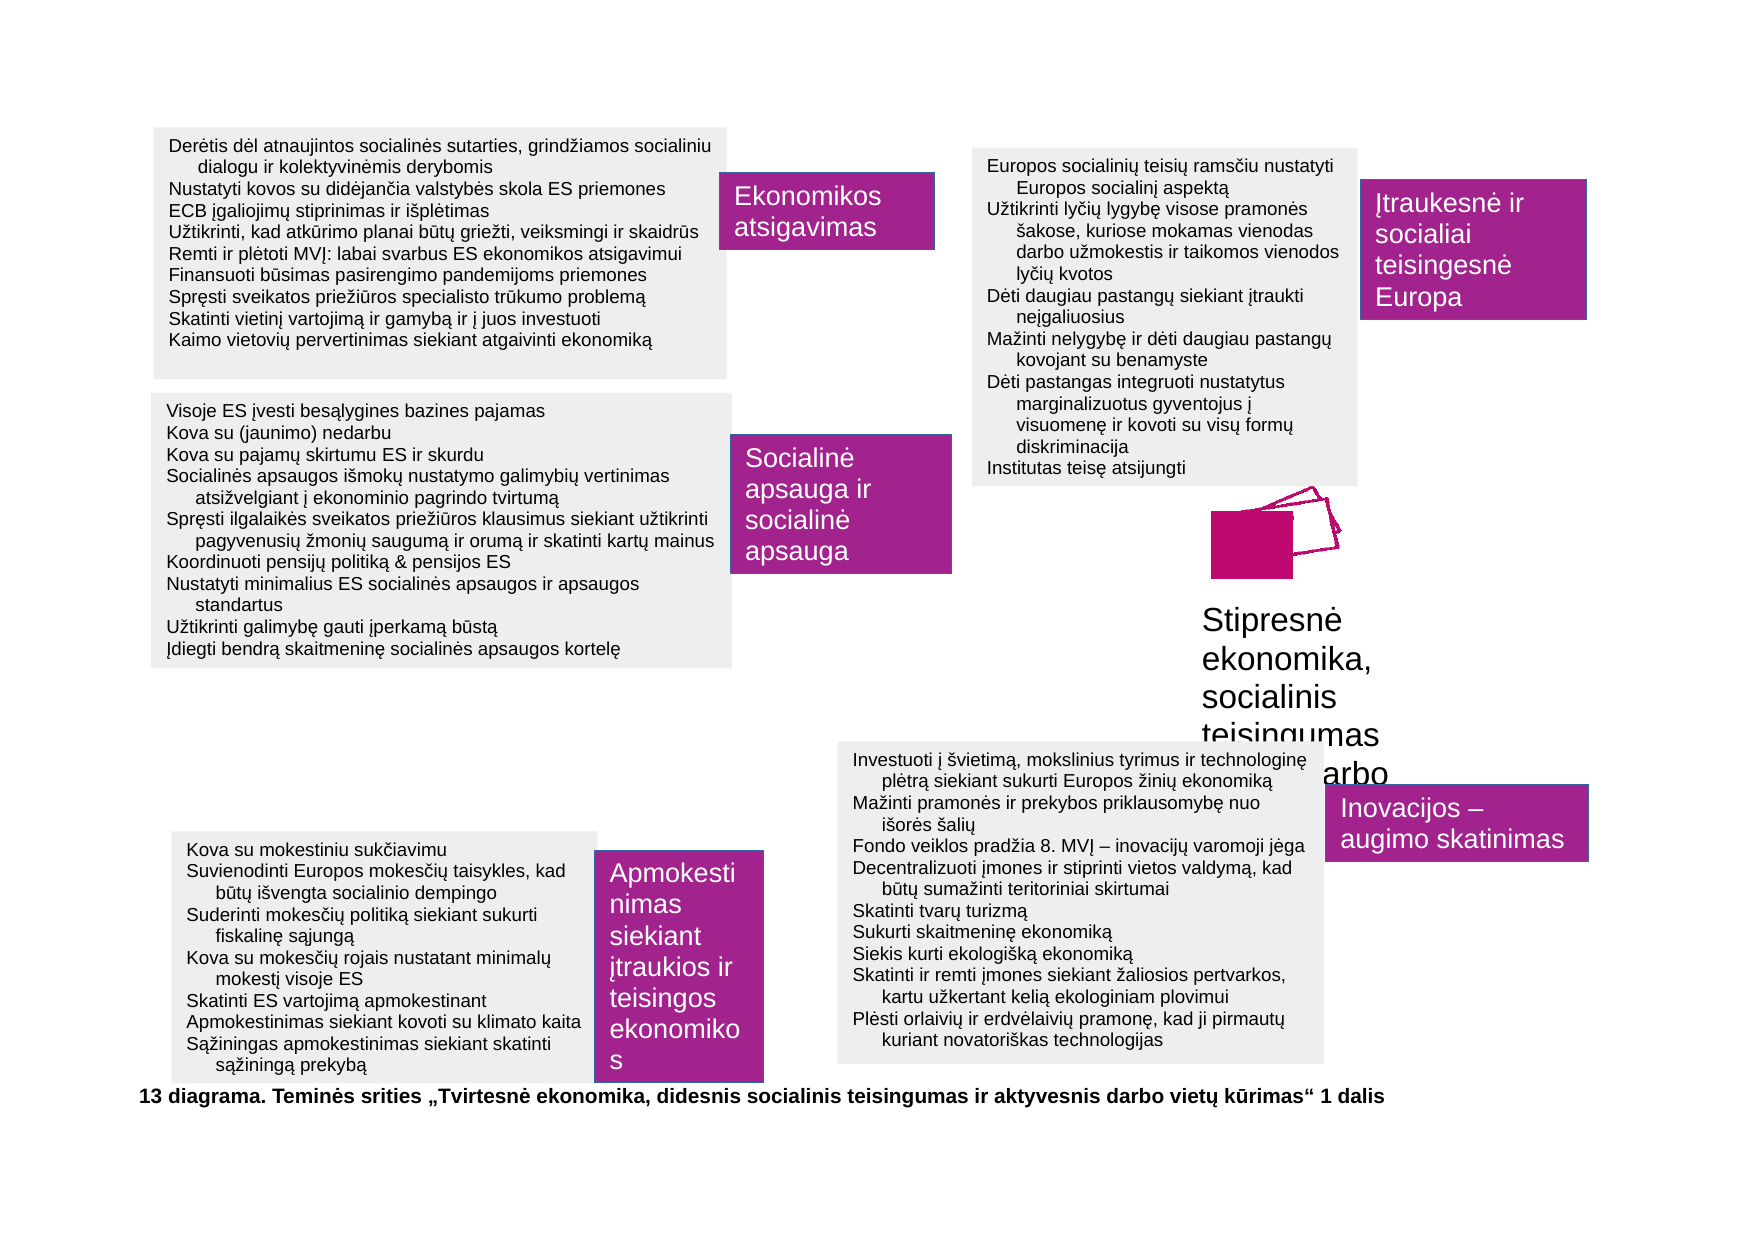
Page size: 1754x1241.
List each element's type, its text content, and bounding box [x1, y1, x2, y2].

text 13 diagrama. Teminės srities „Tvirtesnė ekonomika, didesnis socialinis teisingumas ir aktyvesnis darbo vietų kūrimas“ 1 dalis [139, 140, 1594, 1107]
picture [1204, 477, 1371, 587]
